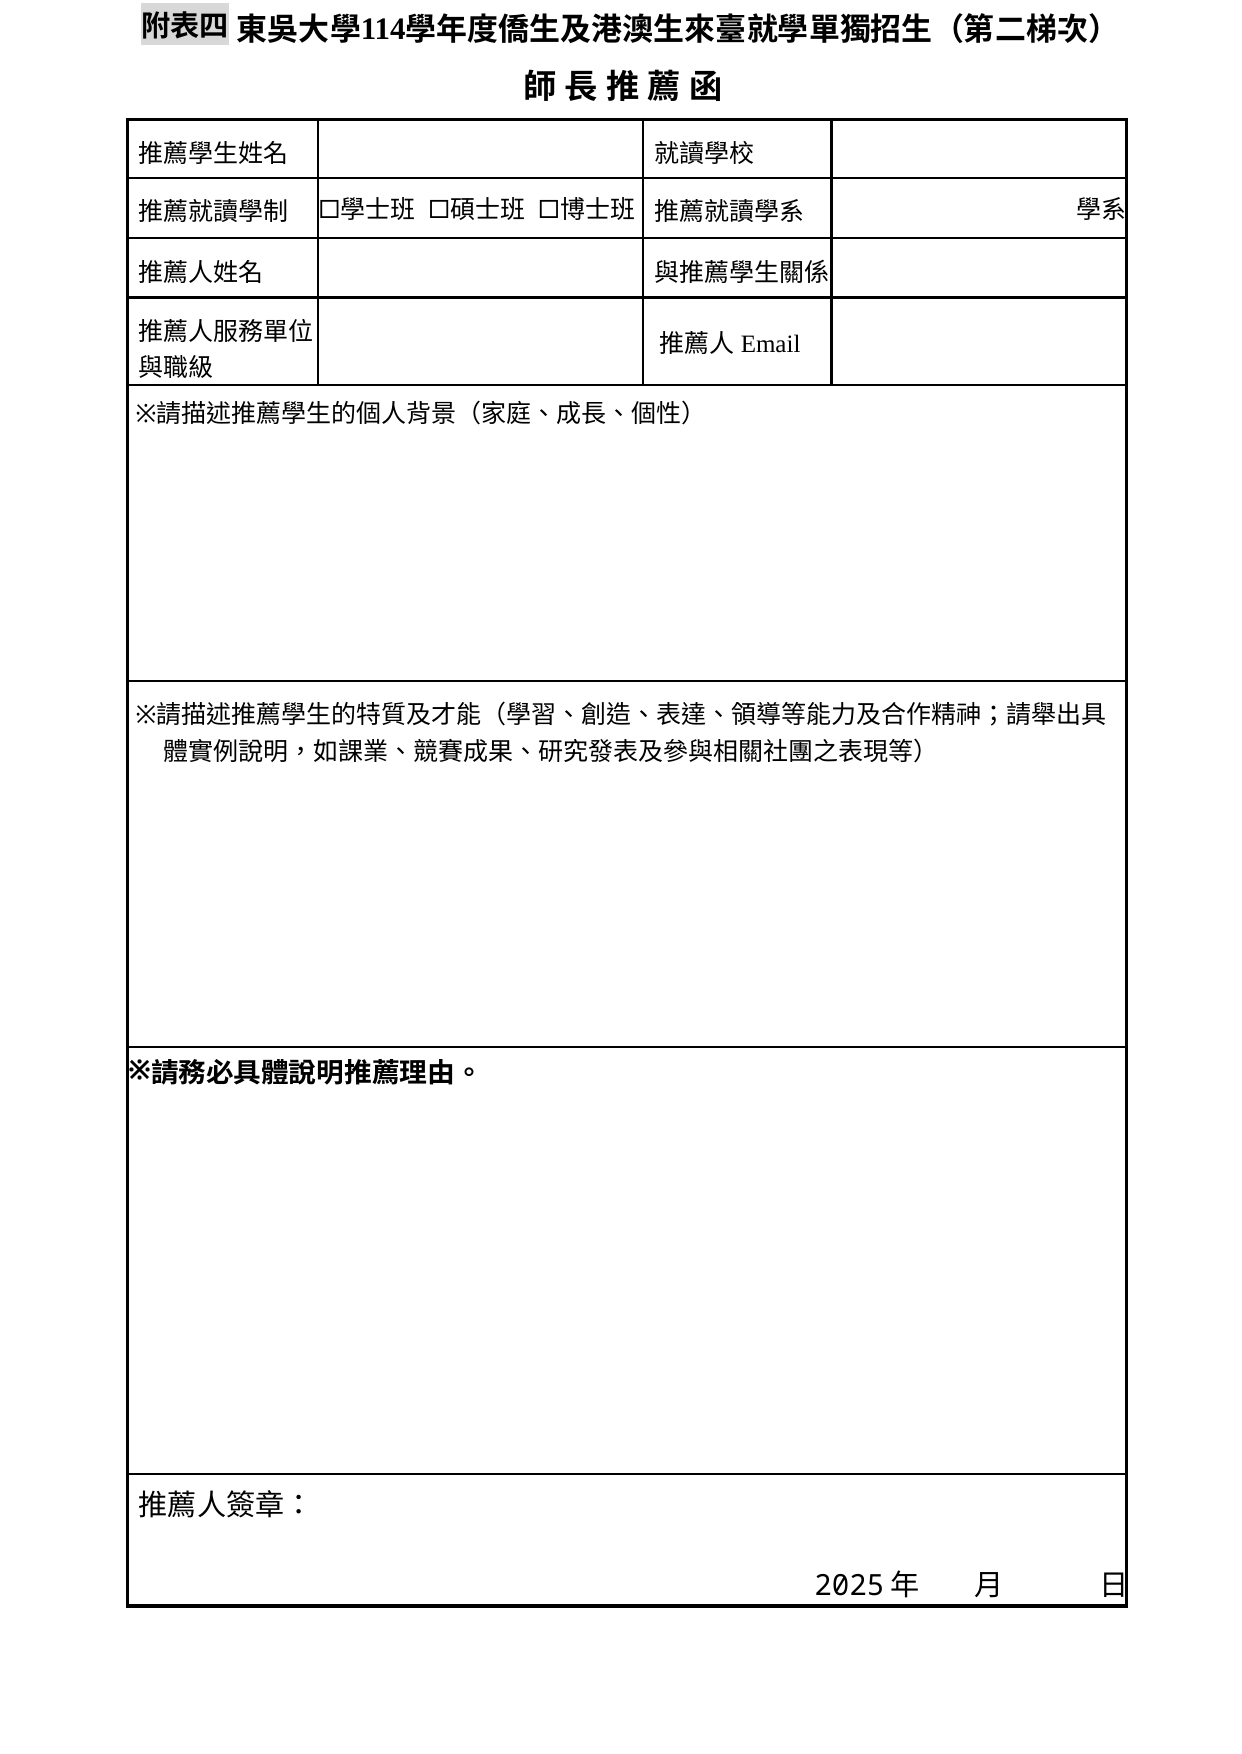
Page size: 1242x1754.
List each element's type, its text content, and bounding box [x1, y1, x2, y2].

table_cell [319, 299, 642, 384]
table_cell 學士班 碩士班 博士班 [319, 179, 642, 237]
table_cell 與推薦學生關係 [644, 239, 830, 296]
text 附表四 東吳大學114學年度僑生及港澳生來臺就學單獨招生（第二梯次） [118, 0, 1124, 50]
table_cell ※請描述推薦學生的特質及才能（學習、創造、表達、領導等能力及合作精神；請舉出具體實例說明，如課業、競賽成果、研究發表及參與相關社團之表現等） [129, 682, 1125, 1046]
table_cell 推薦人簽章： 2025年 月 日 [129, 1475, 1125, 1604]
table_cell 推薦人 Email [644, 299, 830, 384]
table_cell [319, 239, 642, 296]
table_header 推薦學生姓名 [129, 121, 317, 177]
table_cell 推薦就讀學系 [644, 179, 830, 237]
table_cell ※請務必具體說明推薦理由。 [129, 1048, 1125, 1473]
table_cell 學系 [833, 179, 1125, 237]
table_cell 推薦人服務單位與職級 [129, 299, 317, 384]
table_cell ※請描述推薦學生的個人背景（家庭、成長、個性） [129, 386, 1125, 680]
table_header [319, 121, 642, 177]
table_header [833, 121, 1125, 177]
text 師長推薦函 [118, 59, 1124, 108]
table_cell 推薦人姓名 [129, 239, 317, 296]
table_cell [833, 299, 1125, 384]
table_cell [833, 239, 1125, 296]
table_header 就讀學校 [644, 121, 830, 177]
table_cell 推薦就讀學制 [129, 179, 317, 237]
